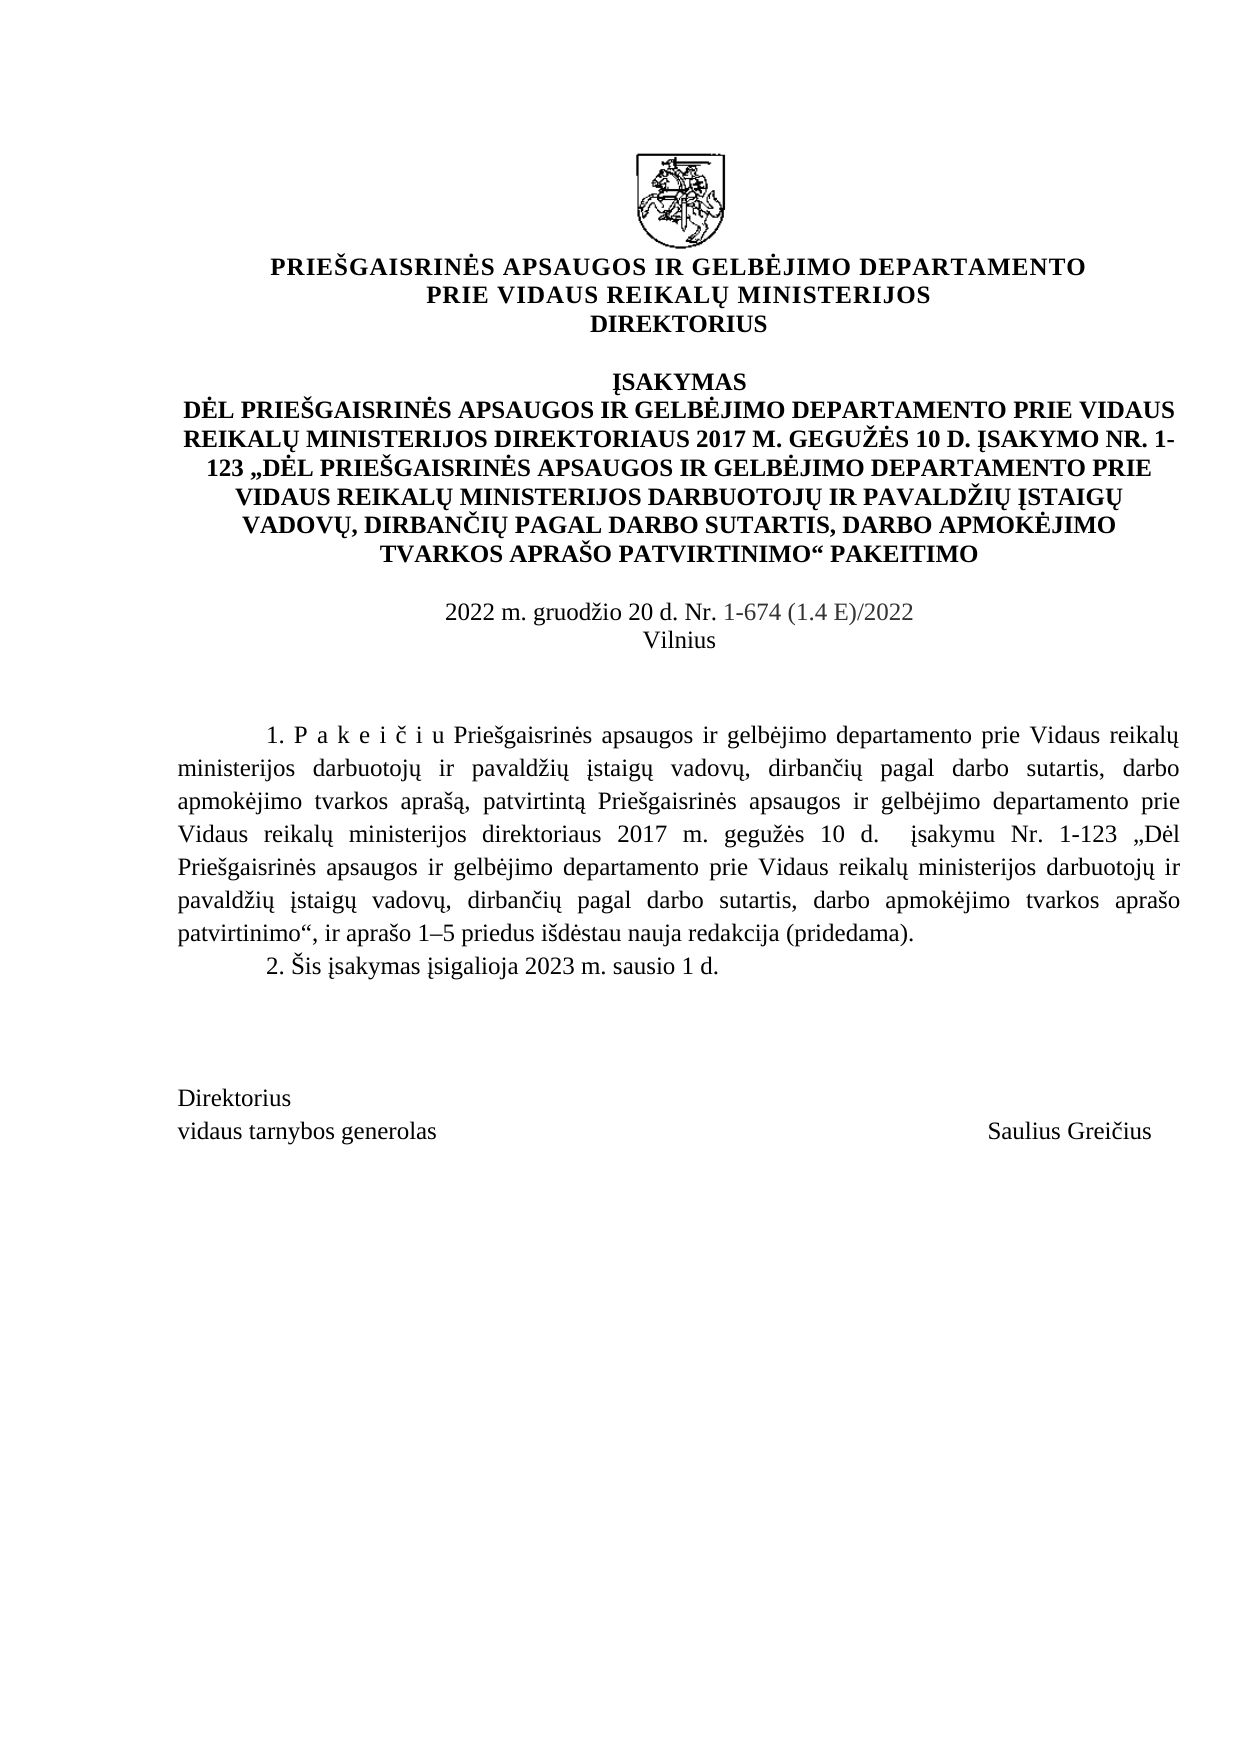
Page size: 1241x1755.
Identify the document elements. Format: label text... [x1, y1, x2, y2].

text Direktorius [177, 1083, 1181, 1112]
text Vilnius [177, 625, 1181, 654]
text PRIE VIDAUS REIKALŲ MINISTERIJOS [177, 280, 1180, 309]
text PRIEŠGAISRINĖS APSAUGOS IR GELBĖJIMO DEPARTAMENTO [177, 252, 1180, 280]
text 2. Šis įsakymas įsigalioja 2023 m. sausio 1 d. [177, 951, 1181, 980]
text vidaus tarnybos generolas Saulius Greičius [177, 1116, 1181, 1145]
text 2022 m. gruodžio 20 d. Nr. 1-674 (1.4 E)/2022 [177, 597, 1181, 625]
text DIREKTORIUS [177, 309, 1180, 338]
text DĖL PRIEŠGAISRINĖS APSAUGOS IR GELBĖJIMO DEPARTAMENTO PRIE VIDAUS REIKALŲ MINISTERIJOS DIREKTORIAUS 2017 M. GEGUŽĖS 10 D. ĮSAKYMO NR. 1-123 „DĖL PRIEŠGAISRINĖS APSAUGOS IR GELBĖJIMO DEPARTAMENTO PRIE VIDAUS REIKALŲ MINISTERIJOS DARBUOTOJŲ IR PAVALDŽIŲ ĮSTAIGŲ VADOVŲ, DIRBANČIŲ PAGAL DARBO SUTARTIS, DARBO APMOKĖJIMO TVARKOS APRAŠO PATVIRTINIMO“ PAKEITIMO [177, 395, 1181, 568]
text ĮSAKYMAS [177, 367, 1181, 395]
text 1. P a k e i č i u Priešgaisrinės apsaugos ir gelbėjimo departamento prie Vidaus reikalų ministerijos darbuotojų ir pavaldžių įstaigų vadovų, dirbančių pagal darbo sutartis, darbo apmokėjimo tvarkos aprašą, patvirtintą Priešgaisrinės apsaugos ir gelbėjimo departamento prie Vidaus reikalų ministerijos direktoriaus 2017 m. gegužės 10 d. įsakymu Nr. 1-123 „Dėl Priešgaisrinės apsaugos ir gelbėjimo departamento prie Vidaus reikalų ministerijos darbuotojų ir pavaldžių įstaigų vadovų, dirbančių pagal darbo sutartis, darbo apmokėjimo tvarkos aprašo patvirtinimo“, ir aprašo 1–5 priedus išdėstau nauja redakcija (pridedama). [177, 720, 1181, 947]
